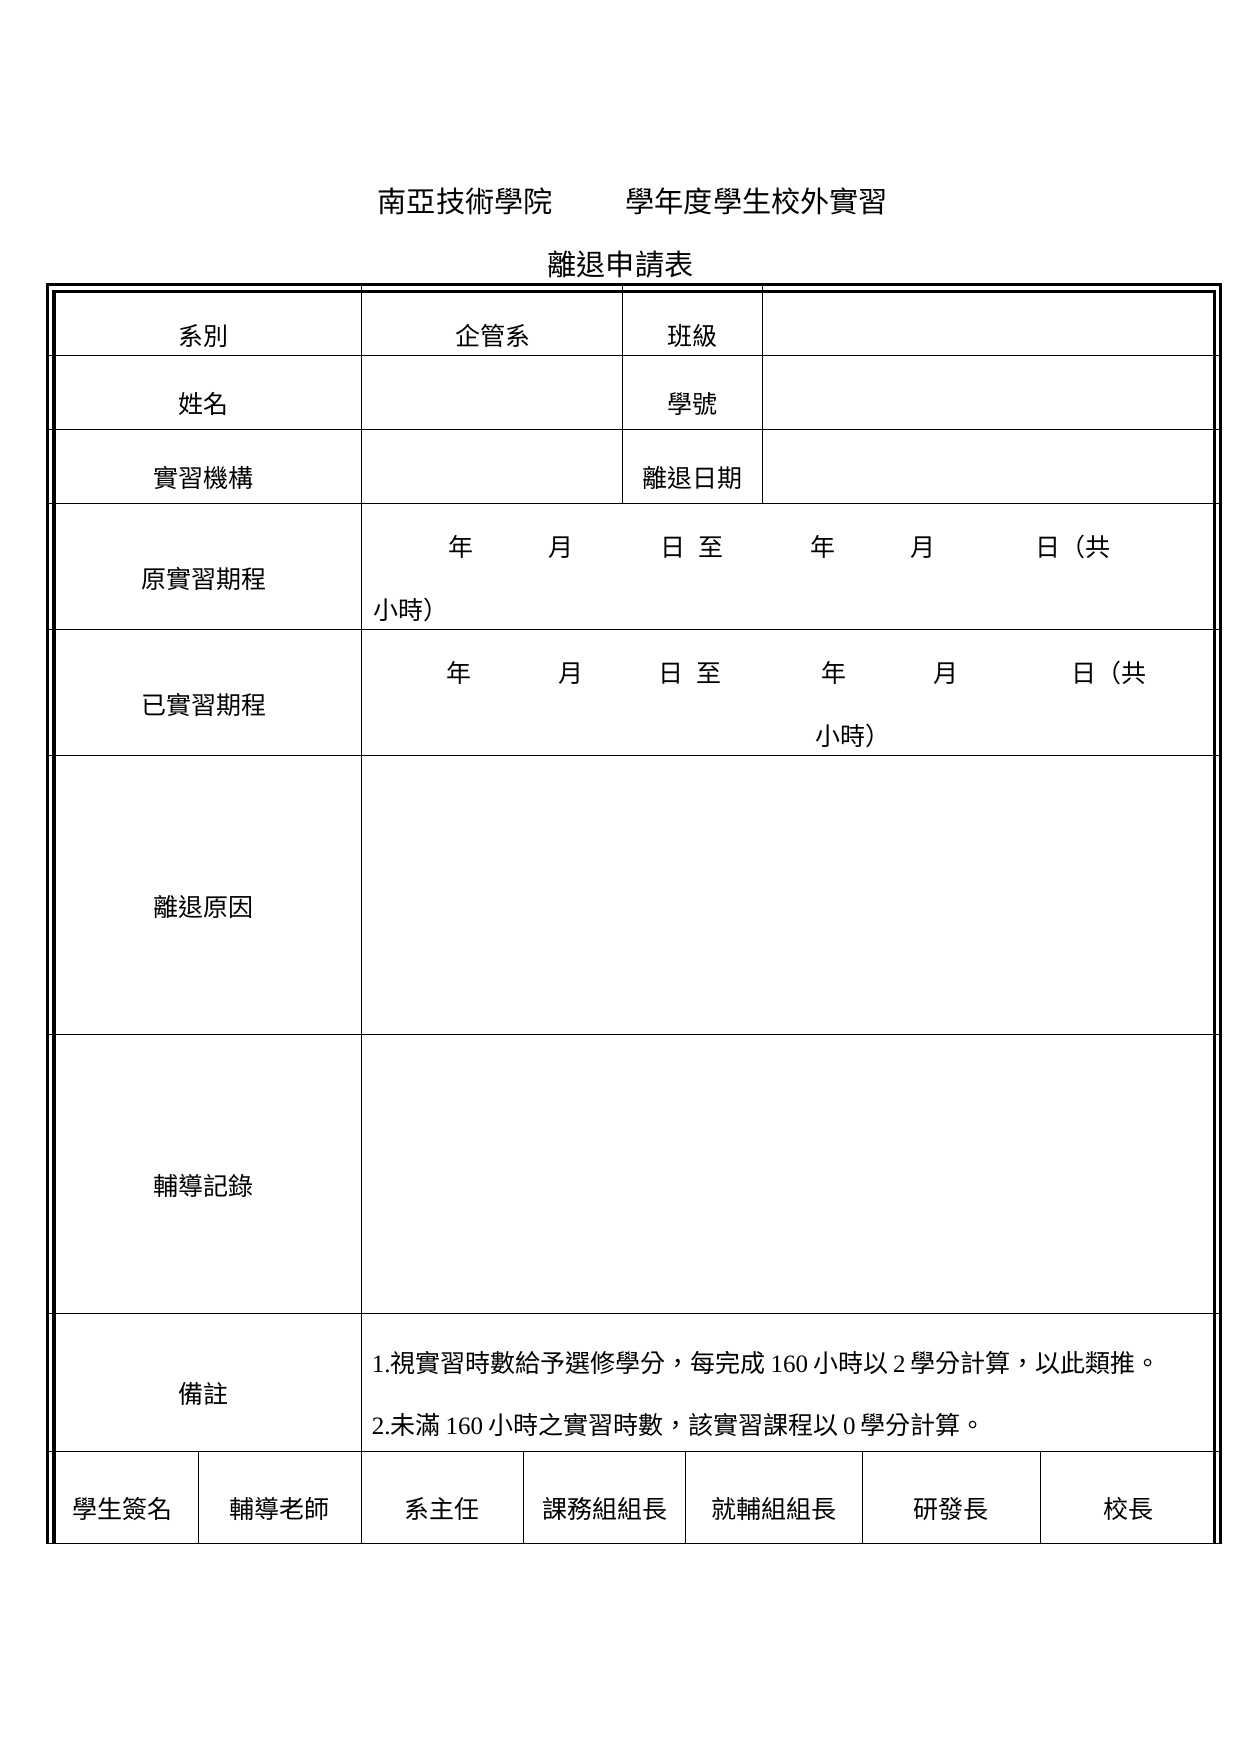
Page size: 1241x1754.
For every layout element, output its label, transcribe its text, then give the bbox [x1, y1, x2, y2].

table_header [763, 286, 1217, 355]
table_cell 年 月 日 至 年 月 日（共 小時） [1206, 630, 1213, 755]
table_cell 已實習期程 [56, 630, 361, 755]
table_header 班級 [623, 293, 633, 355]
table_cell [763, 356, 1213, 429]
text 南亞技術學院 學年度學生校外實習 [212, 158, 1053, 221]
table_header 班級 [623, 286, 762, 290]
table_header 企管系 [362, 293, 373, 355]
table_cell [763, 430, 1213, 503]
table_header 系別 [51, 286, 361, 355]
table_cell 系主任 [362, 1452, 523, 1543]
table_cell 備註 [56, 1314, 361, 1451]
text 離退申請表 [187, 221, 1053, 283]
table_cell 年 月 日 至 年 月 日（共 小時） [362, 504, 373, 629]
table_cell 年 月 日 至 年 月 日（共 小時） [1206, 504, 1213, 629]
table_cell 研發長 [863, 1452, 1040, 1543]
table_cell 學生簽名 [56, 1452, 198, 1543]
table_header 企管系 [611, 293, 622, 355]
table_cell 課務組組長 [524, 1529, 685, 1543]
table_cell 離退原因 [56, 756, 361, 1034]
table_cell [362, 1035, 1213, 1312]
table_cell 輔導記錄 [56, 1035, 361, 1312]
table_header 班級 [752, 293, 762, 355]
table_cell [362, 756, 1213, 1034]
table_cell 實習機構 [56, 430, 361, 503]
table_cell 1.視實習時數給予選修學分，每完成160小時以2學分計算，以此類推。 2.未滿160小時之實習時數，該實習課程以0學分計算。 [362, 1314, 1213, 1451]
table_header [763, 293, 775, 355]
table_cell 輔導老師 [199, 1452, 361, 1543]
table_cell 學號 [623, 356, 762, 429]
table_cell 就輔組組長 [686, 1452, 862, 1543]
table_cell 年 月 日 至 年 月 日（共 小時） [362, 630, 373, 755]
table_cell 姓名 [56, 356, 361, 429]
table_header 企管系 [362, 286, 622, 290]
table_cell 離退日期 [623, 430, 762, 503]
table_cell 課務組組長 [524, 1452, 685, 1466]
table_cell [362, 356, 622, 429]
table_cell 原實習期程 [56, 504, 361, 629]
table_cell 校長 [1041, 1452, 1213, 1543]
table_header [1206, 293, 1213, 355]
table_cell [362, 430, 622, 503]
